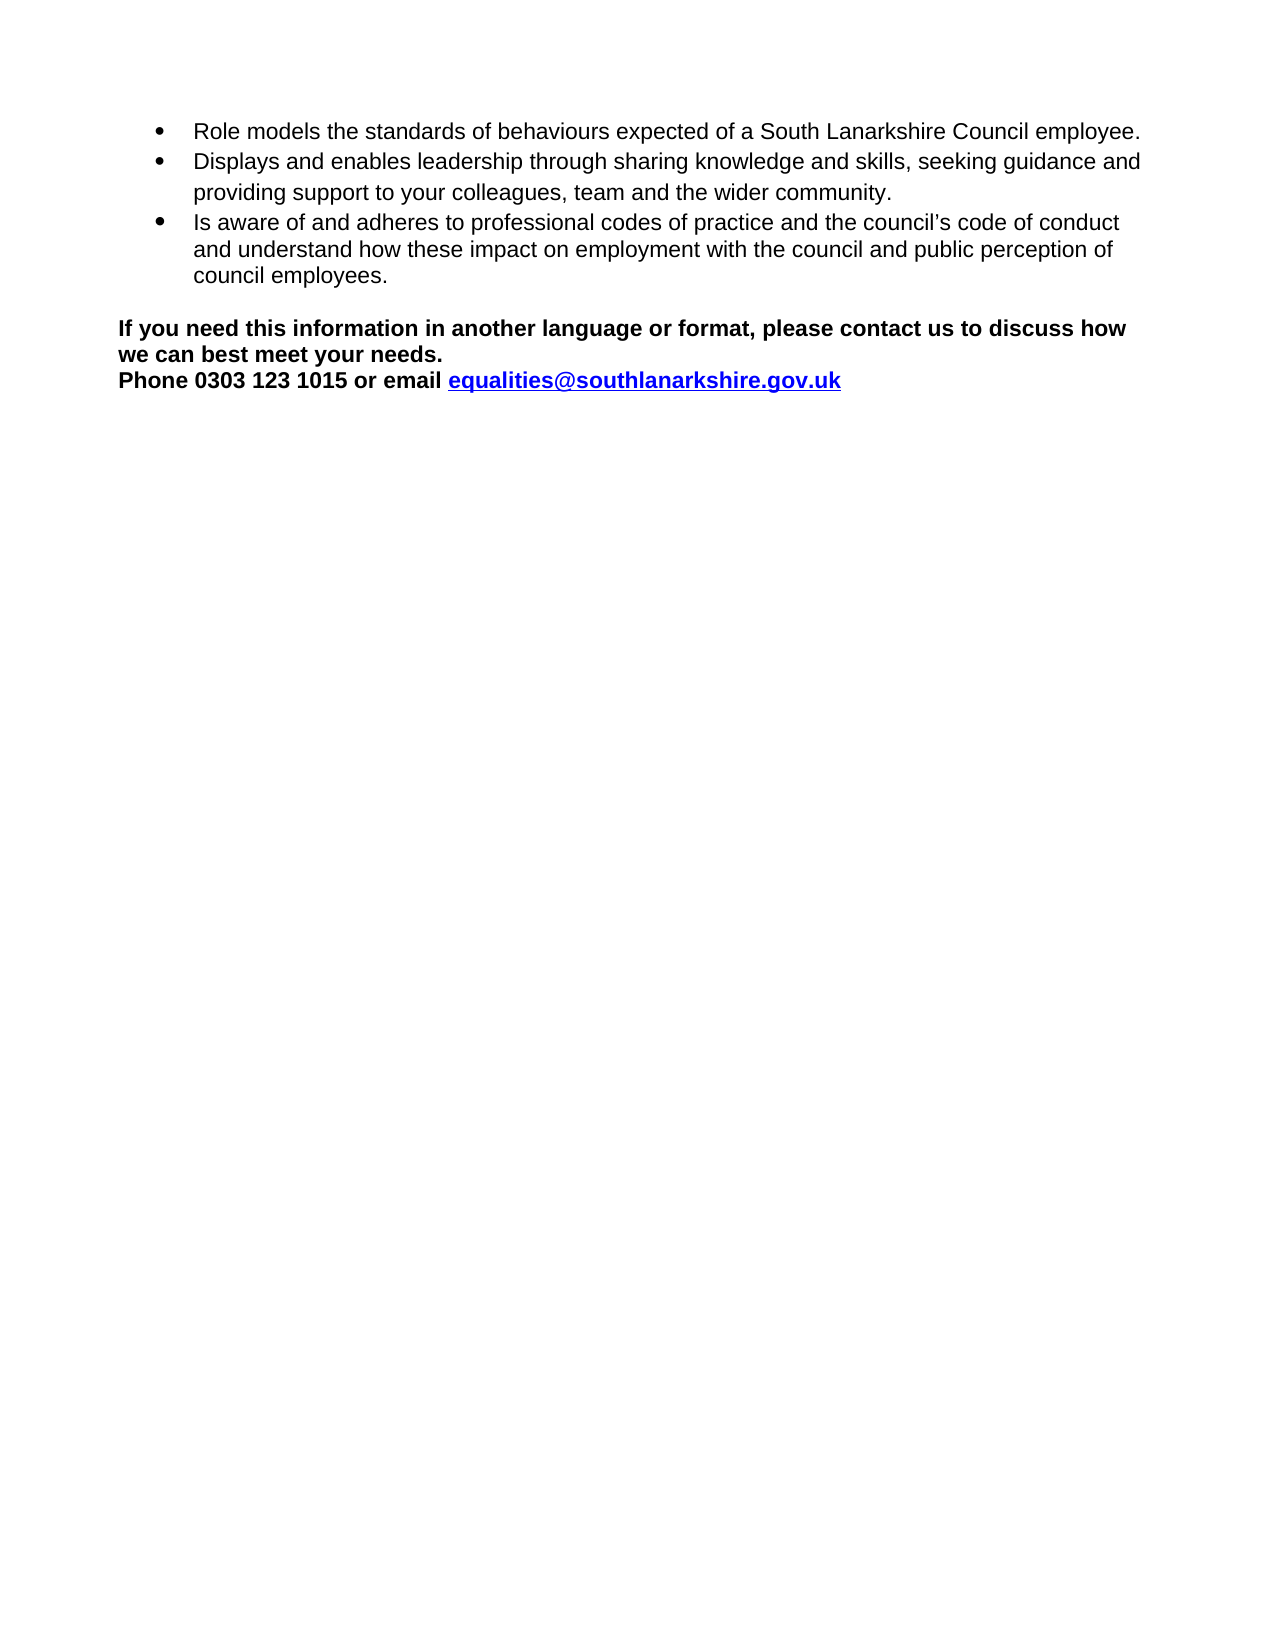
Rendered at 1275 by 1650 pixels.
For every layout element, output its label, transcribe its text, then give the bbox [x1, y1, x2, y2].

text Phone 0303 123 1015 or email equalities@southlanarkshire.gov.uk [118, 367, 1157, 394]
list Displays and enables leadership through sharing knowledge and skills, seeking guidance and providing support to your colleagues, team and the wider community. [156, 148, 1157, 205]
list Role models the standards of behaviours expected of a South Lanarkshire Council employee. [156, 118, 1157, 144]
text If you need this information in another language or format, please contact us to discuss how we can best meet your needs. [118, 315, 1157, 367]
list Is aware of and adheres to professional codes of practice and the council’s code of conduct and understand how these impact on employment with the council and public perception of council employees. [156, 209, 1157, 288]
